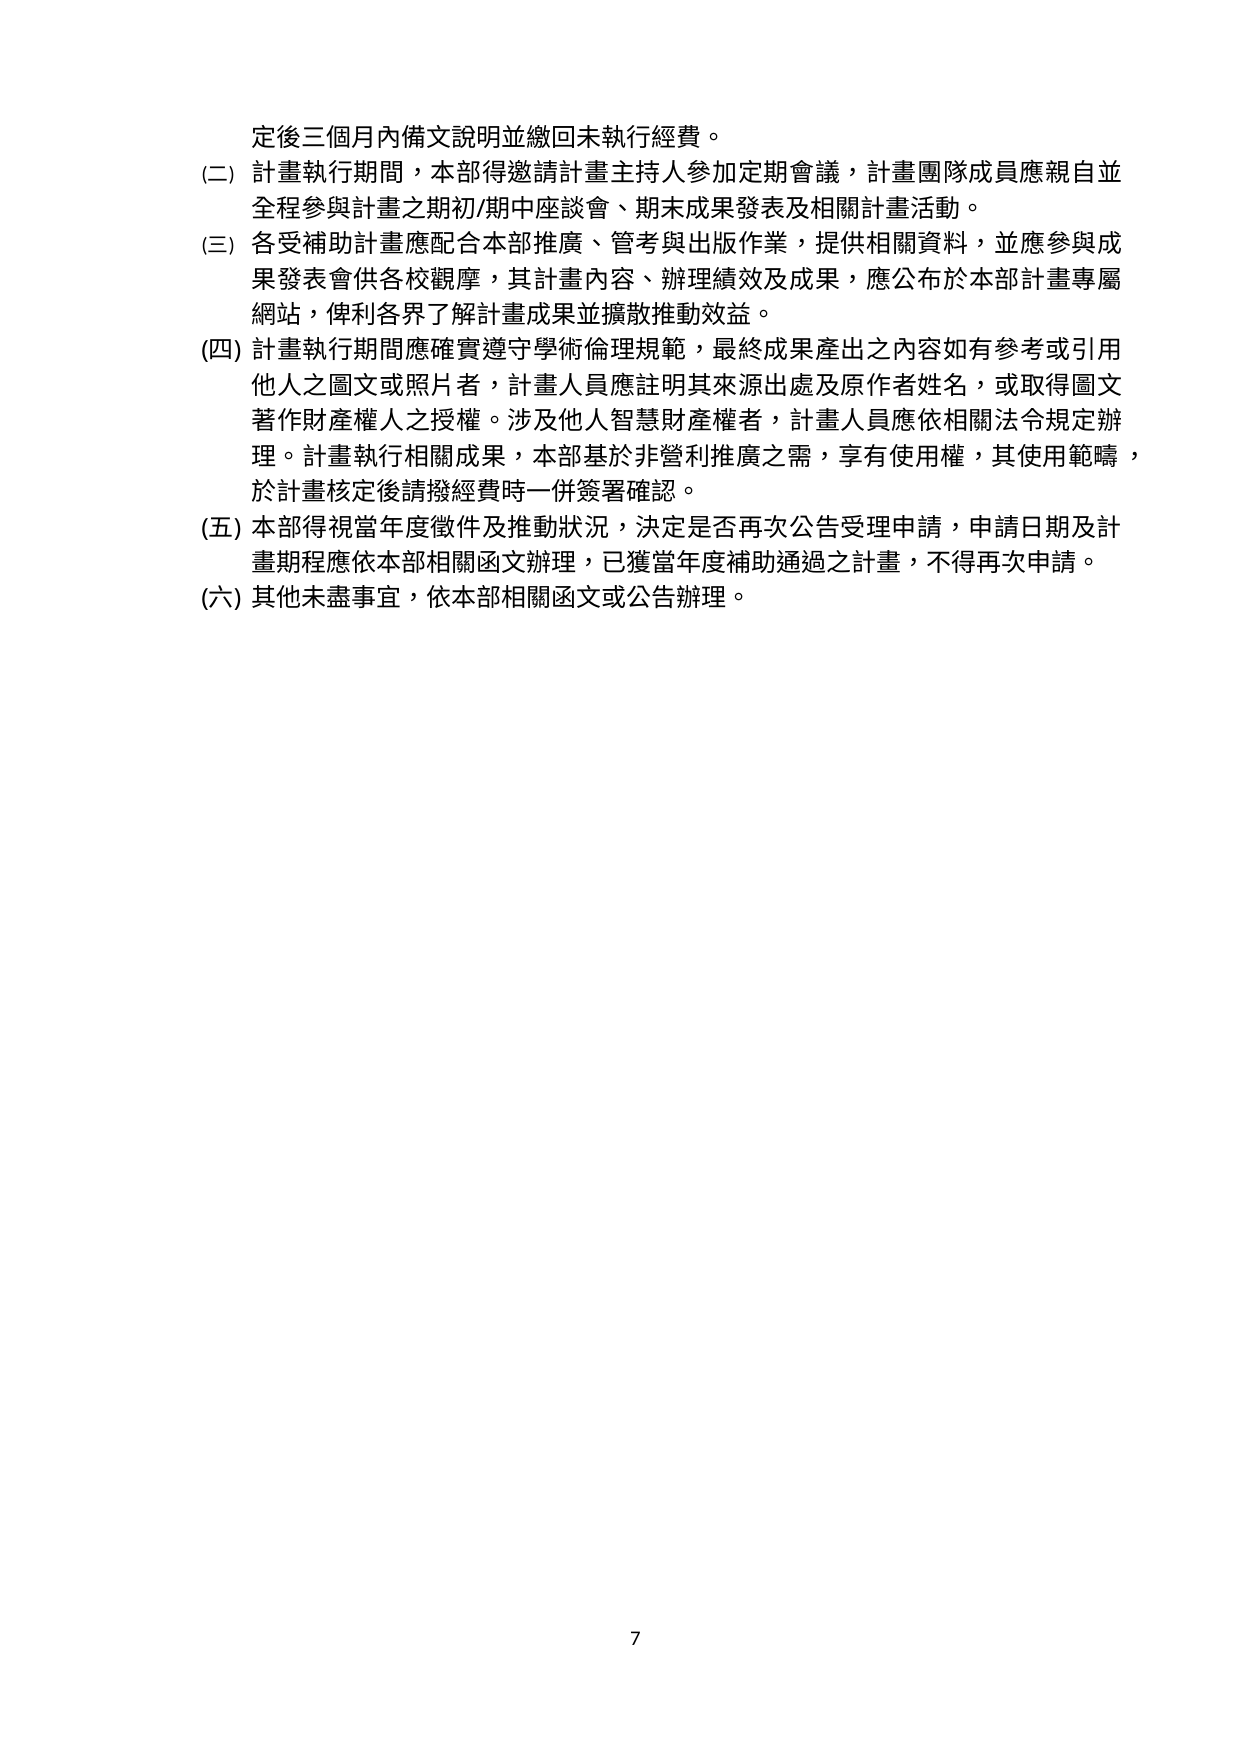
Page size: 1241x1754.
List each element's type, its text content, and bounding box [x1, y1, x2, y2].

list 定後三個月內備文說明並繳回未執行經費。 [201, 118, 1122, 153]
list 各受補助計畫應配合本部推廣、管考與出版作業，提供相關資料，並應參與成果發表會供各校觀摩，其計畫內容、辦理績效及成果，應公布於本部計畫專屬網站，俾利各界了解計畫成果並擴散推動效益。 [201, 224, 1122, 331]
list 本部得視當年度徵件及推動狀況，決定是否再次公告受理申請，申請日期及計畫期程應依本部相關函文辦理，已獲當年度補助通過之計畫，不得再次申請。 [201, 508, 1122, 578]
list 計畫執行期間，本部得邀請計畫主持人參加定期會議，計畫團隊成員應親自並全程參與計畫之期初/期中座談會、期末成果發表及相關計畫活動。 [201, 153, 1122, 224]
list 計畫執行期間應確實遵守學術倫理規範，最終成果產出之內容如有參考或引用他人之圖文或照片者，計畫人員應註明其來源出處及原作者姓名，或取得圖文著作財產權人之授權。涉及他人智慧財產權者，計畫人員應依相關法令規定辦理。計畫執行相關成果，本部基於非營利推廣之需，享有使用權，其使用範疇，於計畫核定後請撥經費時一併簽署確認。 [201, 331, 1122, 508]
list 其他未盡事宜，依本部相關函文或公告辦理。 [201, 578, 1122, 614]
